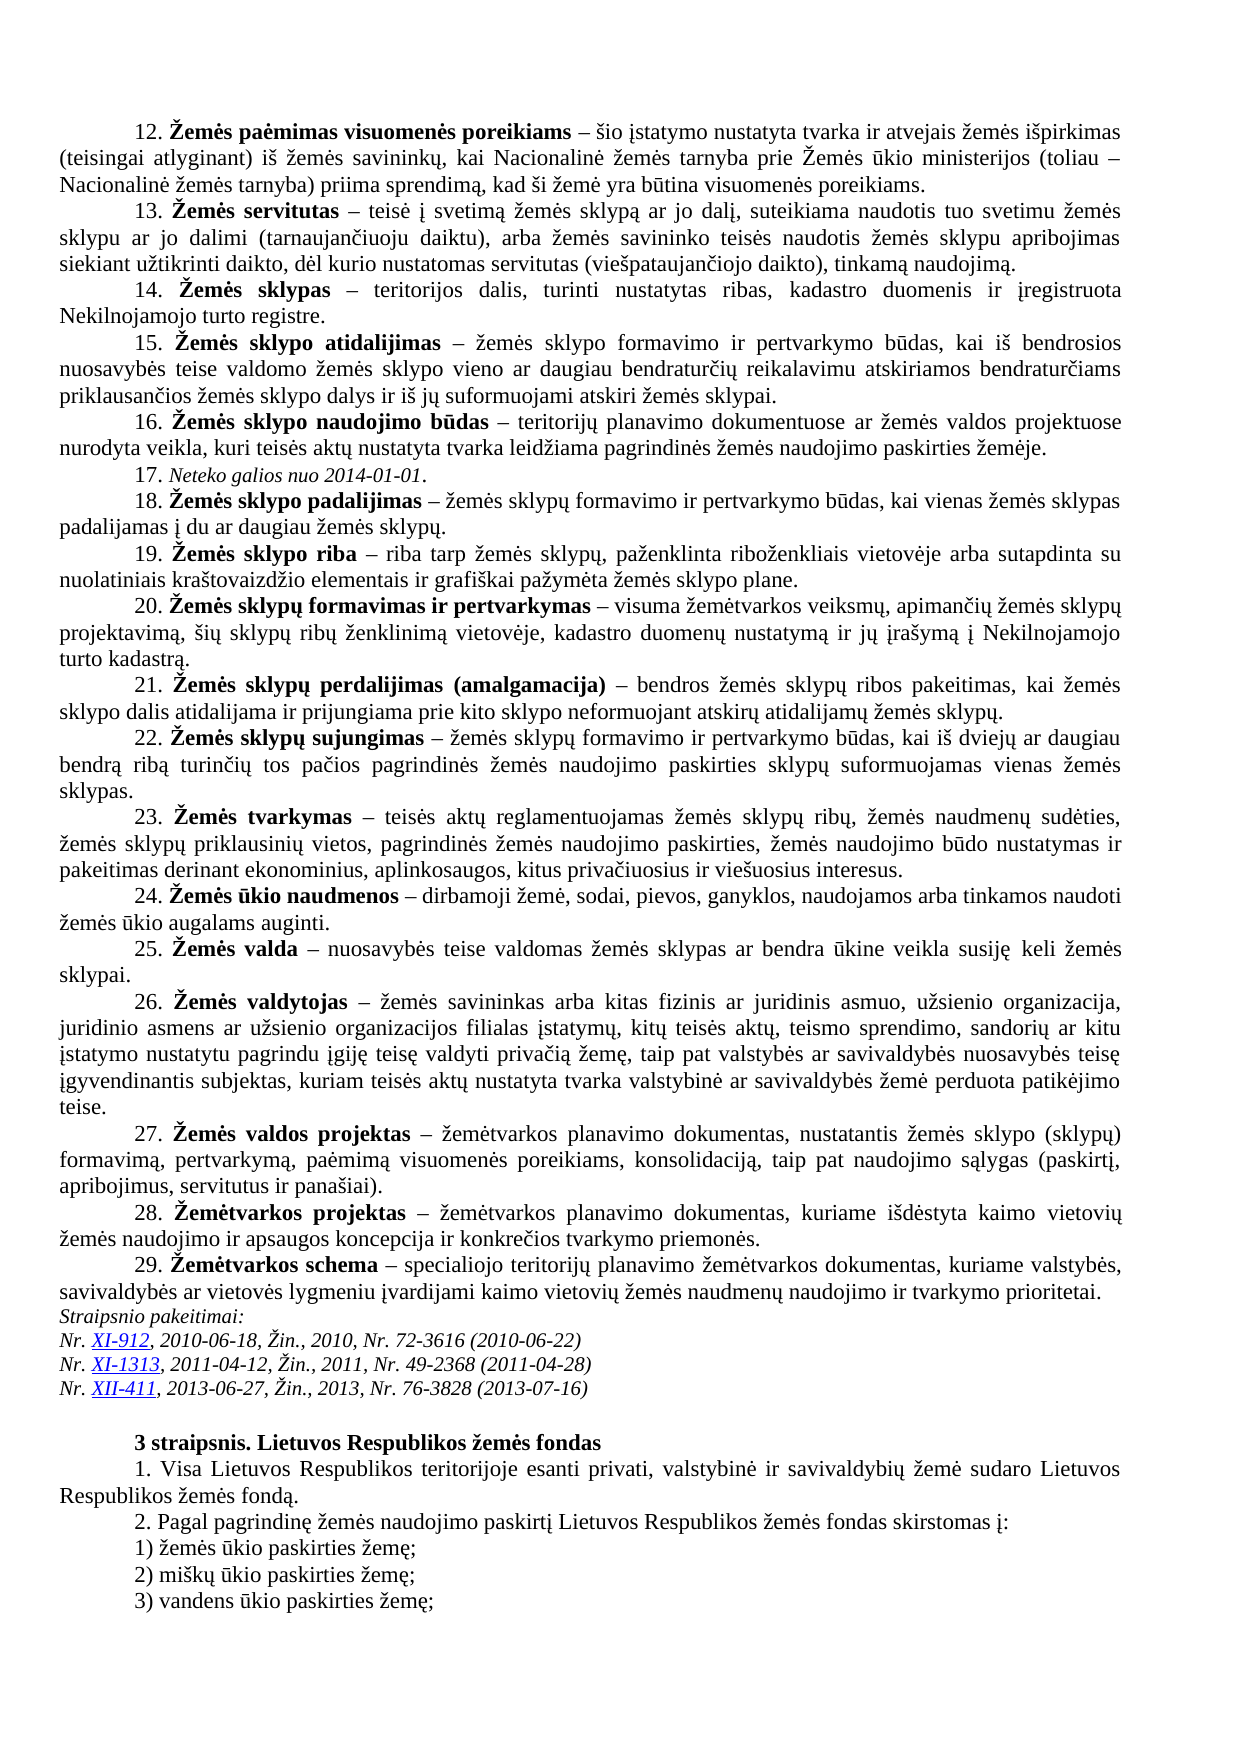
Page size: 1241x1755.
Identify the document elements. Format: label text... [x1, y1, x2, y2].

text Straipsnio pakeitimai: [59, 1304, 1122, 1328]
text 12. Žemės paėmimas visuomenės poreikiams – šio įstatymo nustatyta tvarka ir atvejais žemės išpirkimas (teisingai atlyginant) iš žemės savininkų, kai Nacionalinė žemės tarnyba prie Žemės ūkio ministerijos (toliau – Nacionalinė žemės tarnyba) priima sprendimą, kad ši žemė yra būtina visuomenės poreikiams. [59, 118, 1122, 197]
text 27. Žemės valdos projektas – žemėtvarkos planavimo dokumentas, nustatantis žemės sklypo (sklypų) formavimą, pertvarkymą, paėmimą visuomenės poreikiams, konsolidaciją, taip pat naudojimo sąlygas (paskirtį, apribojimus, servitutus ir panašiai). [59, 1119, 1122, 1199]
text Nr. XII-411, 2013-06-27, Žin., 2013, Nr. 76-3828 (2013-07-16) [59, 1376, 1122, 1400]
text 14. Žemės sklypas – teritorijos dalis, turinti nustatytas ribas, kadastro duomenis ir įregistruota Nekilnojamojo turto registre. [59, 276, 1122, 329]
text 1. Visa Lietuvos Respublikos teritorijoje esanti privati, valstybinė ir savivaldybių žemė sudaro Lietuvos Respublikos žemės fondą. [59, 1455, 1122, 1508]
text 13. Žemės servitutas – teisė į svetimą žemės sklypą ar jo dalį, suteikiama naudotis tuo svetimu žemės sklypu ar jo dalimi (tarnaujančiuoju daiktu), arba žemės savininko teisės naudotis žemės sklypu apribojimas siekiant užtikrinti daikto, dėl kurio nustatomas servitutas (viešpataujančiojo daikto), tinkamą naudojimą. [59, 197, 1122, 276]
text 2. Pagal pagrindinę žemės naudojimo paskirtį Lietuvos Respublikos žemės fondas skirstomas į: [59, 1508, 1122, 1534]
text 19. Žemės sklypo riba – riba tarp žemės sklypų, paženklinta riboženkliais vietovėje arba sutapdinta su nuolatiniais kraštovaizdžio elementais ir grafiškai pažymėta žemės sklypo plane. [59, 540, 1122, 592]
text 26. Žemės valdytojas – žemės savininkas arba kitas fizinis ar juridinis asmuo, užsienio organizacija, juridinio asmens ar užsienio organizacijos filialas įstatymų, kitų teisės aktų, teismo sprendimo, sandorių ar kitu įstatymo nustatytu pagrindu įgiję teisę valdyti privačią žemę, taip pat valstybės ar savivaldybės nuosavybės teisę įgyvendinantis subjektas, kuriam teisės aktų nustatyta tvarka valstybinė ar savivaldybės žemė perduota patikėjimo teise. [59, 988, 1122, 1119]
text 1) žemės ūkio paskirties žemę; [59, 1534, 1122, 1561]
text 2) miškų ūkio paskirties žemę; [59, 1561, 1122, 1587]
text 29. Žemėtvarkos schema – specialiojo teritorijų planavimo žemėtvarkos dokumentas, kuriame valstybės, savivaldybės ar vietovės lygmeniu įvardijami kaimo vietovių žemės naudmenų naudojimo ir tvarkymo prioritetai. [59, 1251, 1122, 1304]
text 22. Žemės sklypų sujungimas – žemės sklypų formavimo ir pertvarkymo būdas, kai iš dviejų ar daugiau bendrą ribą turinčių tos pačios pagrindinės žemės naudojimo paskirties sklypų suformuojamas vienas žemės sklypas. [59, 724, 1122, 803]
text 15. Žemės sklypo atidalijimas – žemės sklypo formavimo ir pertvarkymo būdas, kai iš bendrosios nuosavybės teise valdomo žemės sklypo vieno ar daugiau bendraturčių reikalavimu atskiriamos bendraturčiams priklausančios žemės sklypo dalys ir iš jų suformuojami atskiri žemės sklypai. [59, 329, 1122, 408]
text 3 straipsnis. Lietuvos Respublikos žemės fondas [59, 1429, 1122, 1455]
text 18. Žemės sklypo padalijimas – žemės sklypų formavimo ir pertvarkymo būdas, kai vienas žemės sklypas padalijamas į du ar daugiau žemės sklypų. [59, 487, 1122, 540]
text 21. Žemės sklypų perdalijimas (amalgamacija) – bendros žemės sklypų ribos pakeitimas, kai žemės sklypo dalis atidalijama ir prijungiama prie kito sklypo neformuojant atskirų atidalijamų žemės sklypų. [59, 672, 1122, 724]
text 28. Žemėtvarkos projektas – žemėtvarkos planavimo dokumentas, kuriame išdėstyta kaimo vietovių žemės naudojimo ir apsaugos koncepcija ir konkrečios tvarkymo priemonės. [59, 1199, 1122, 1251]
text 17. Neteko galios nuo 2014-01-01. [59, 461, 1122, 487]
text Nr. XI-912, 2010-06-18, Žin., 2010, Nr. 72-3616 (2010-06-22) [59, 1328, 1122, 1352]
text 25. Žemės valda – nuosavybės teise valdomas žemės sklypas ar bendra ūkine veikla susiję keli žemės sklypai. [59, 935, 1122, 988]
text Nr. XI-1313, 2011-04-12, Žin., 2011, Nr. 49-2368 (2011-04-28) [59, 1352, 1122, 1376]
text 16. Žemės sklypo naudojimo būdas – teritorijų planavimo dokumentuose ar žemės valdos projektuose nurodyta veikla, kuri teisės aktų nustatyta tvarka leidžiama pagrindinės žemės naudojimo paskirties žemėje. [59, 408, 1122, 461]
text 20. Žemės sklypų formavimas ir pertvarkymas – visuma žemėtvarkos veiksmų, apimančių žemės sklypų projektavimą, šių sklypų ribų ženklinimą vietovėje, kadastro duomenų nustatymą ir jų įrašymą į Nekilnojamojo turto kadastrą. [59, 592, 1122, 672]
text 24. Žemės ūkio naudmenos – dirbamoji žemė, sodai, pievos, ganyklos, naudojamos arba tinkamos naudoti žemės ūkio augalams auginti. [59, 882, 1122, 935]
text 23. Žemės tvarkymas – teisės aktų reglamentuojamas žemės sklypų ribų, žemės naudmenų sudėties, žemės sklypų priklausinių vietos, pagrindinės žemės naudojimo paskirties, žemės naudojimo būdo nustatymas ir pakeitimas derinant ekonominius, aplinkosaugos, kitus privačiuosius ir viešuosius interesus. [59, 803, 1122, 882]
text 3) vandens ūkio paskirties žemę; [59, 1587, 1122, 1613]
